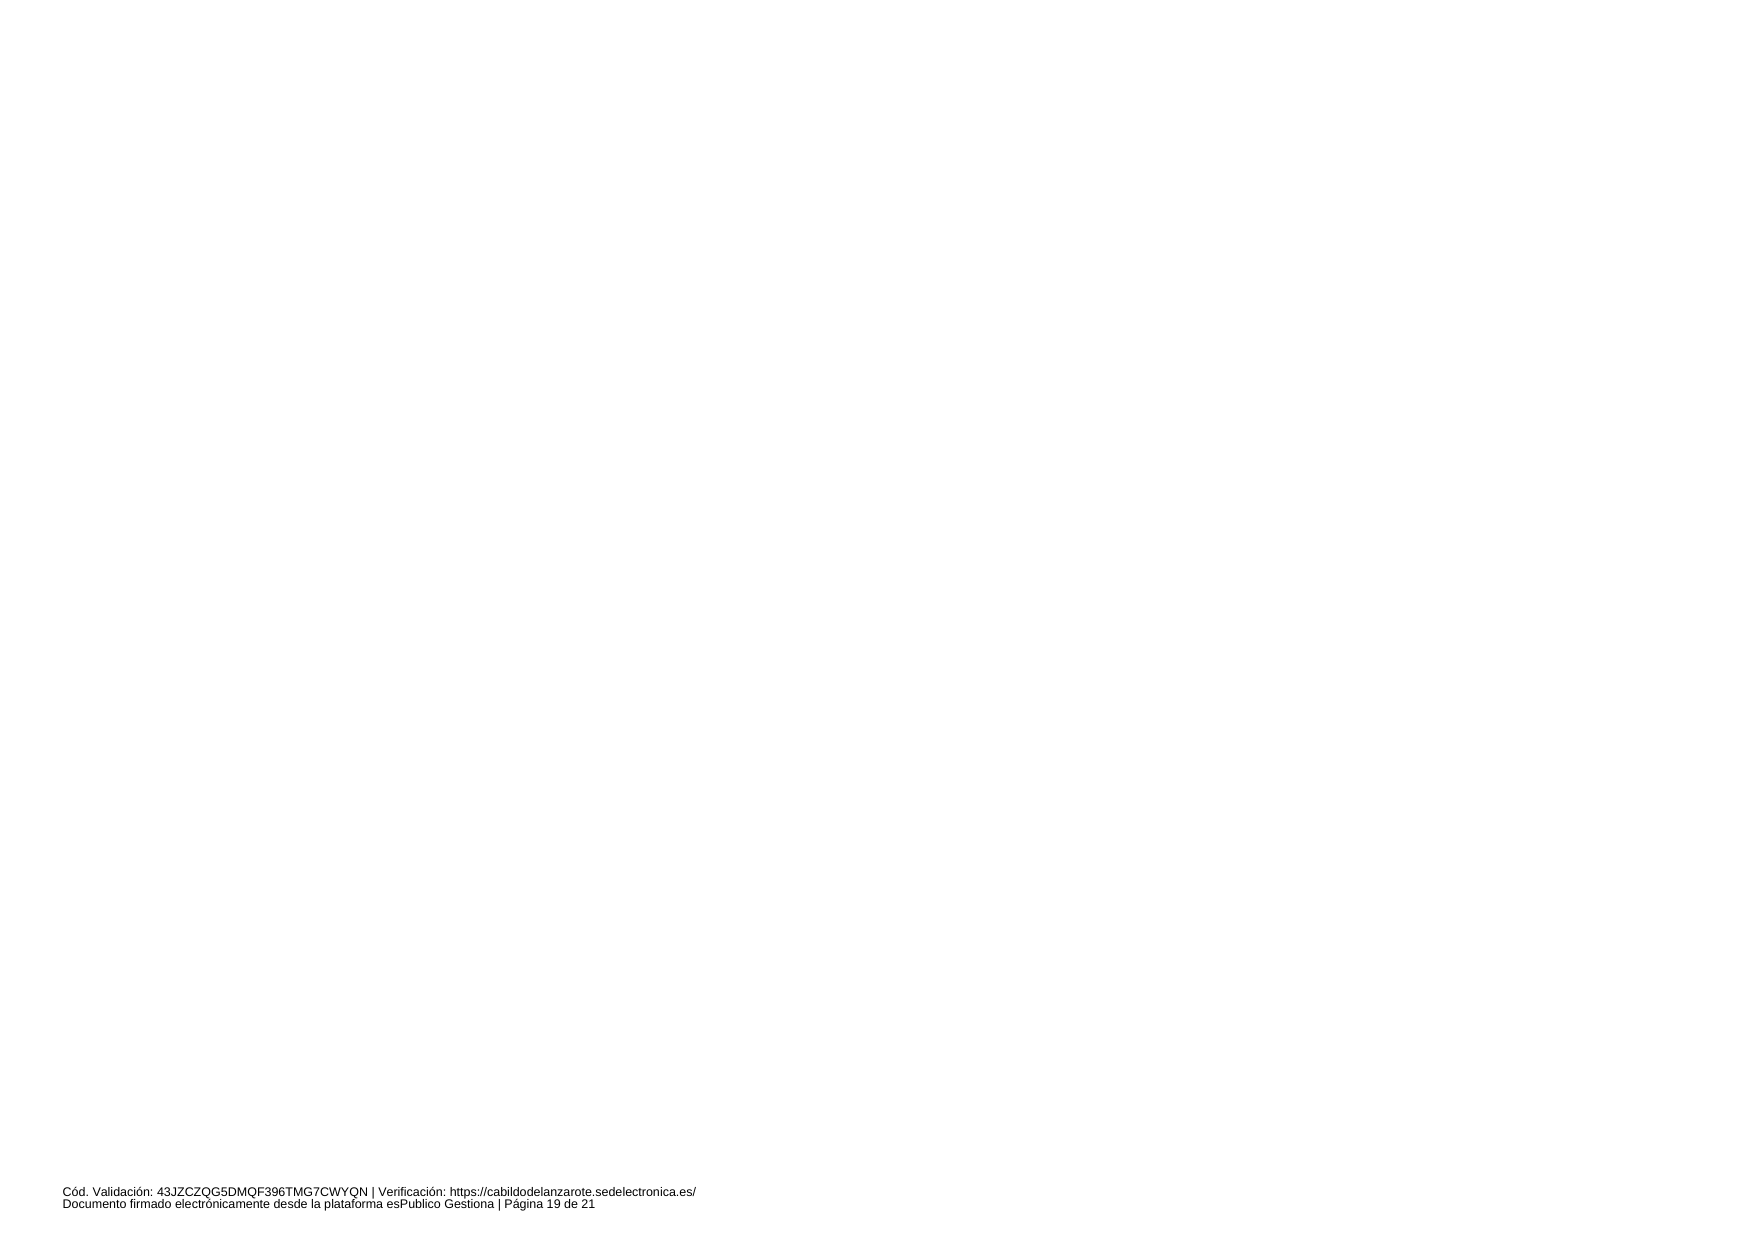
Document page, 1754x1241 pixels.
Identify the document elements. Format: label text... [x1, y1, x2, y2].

text Cód. Validación: 43JZCZQG5DMQF396TMG7CWYQN | Verificación: https://cabildodelanzarote.sedelectronica.es/ Documento firmado electrónicamente desde la plataforma esPublico Gestiona | Página 19 de 21 [62, 1186, 696, 1211]
